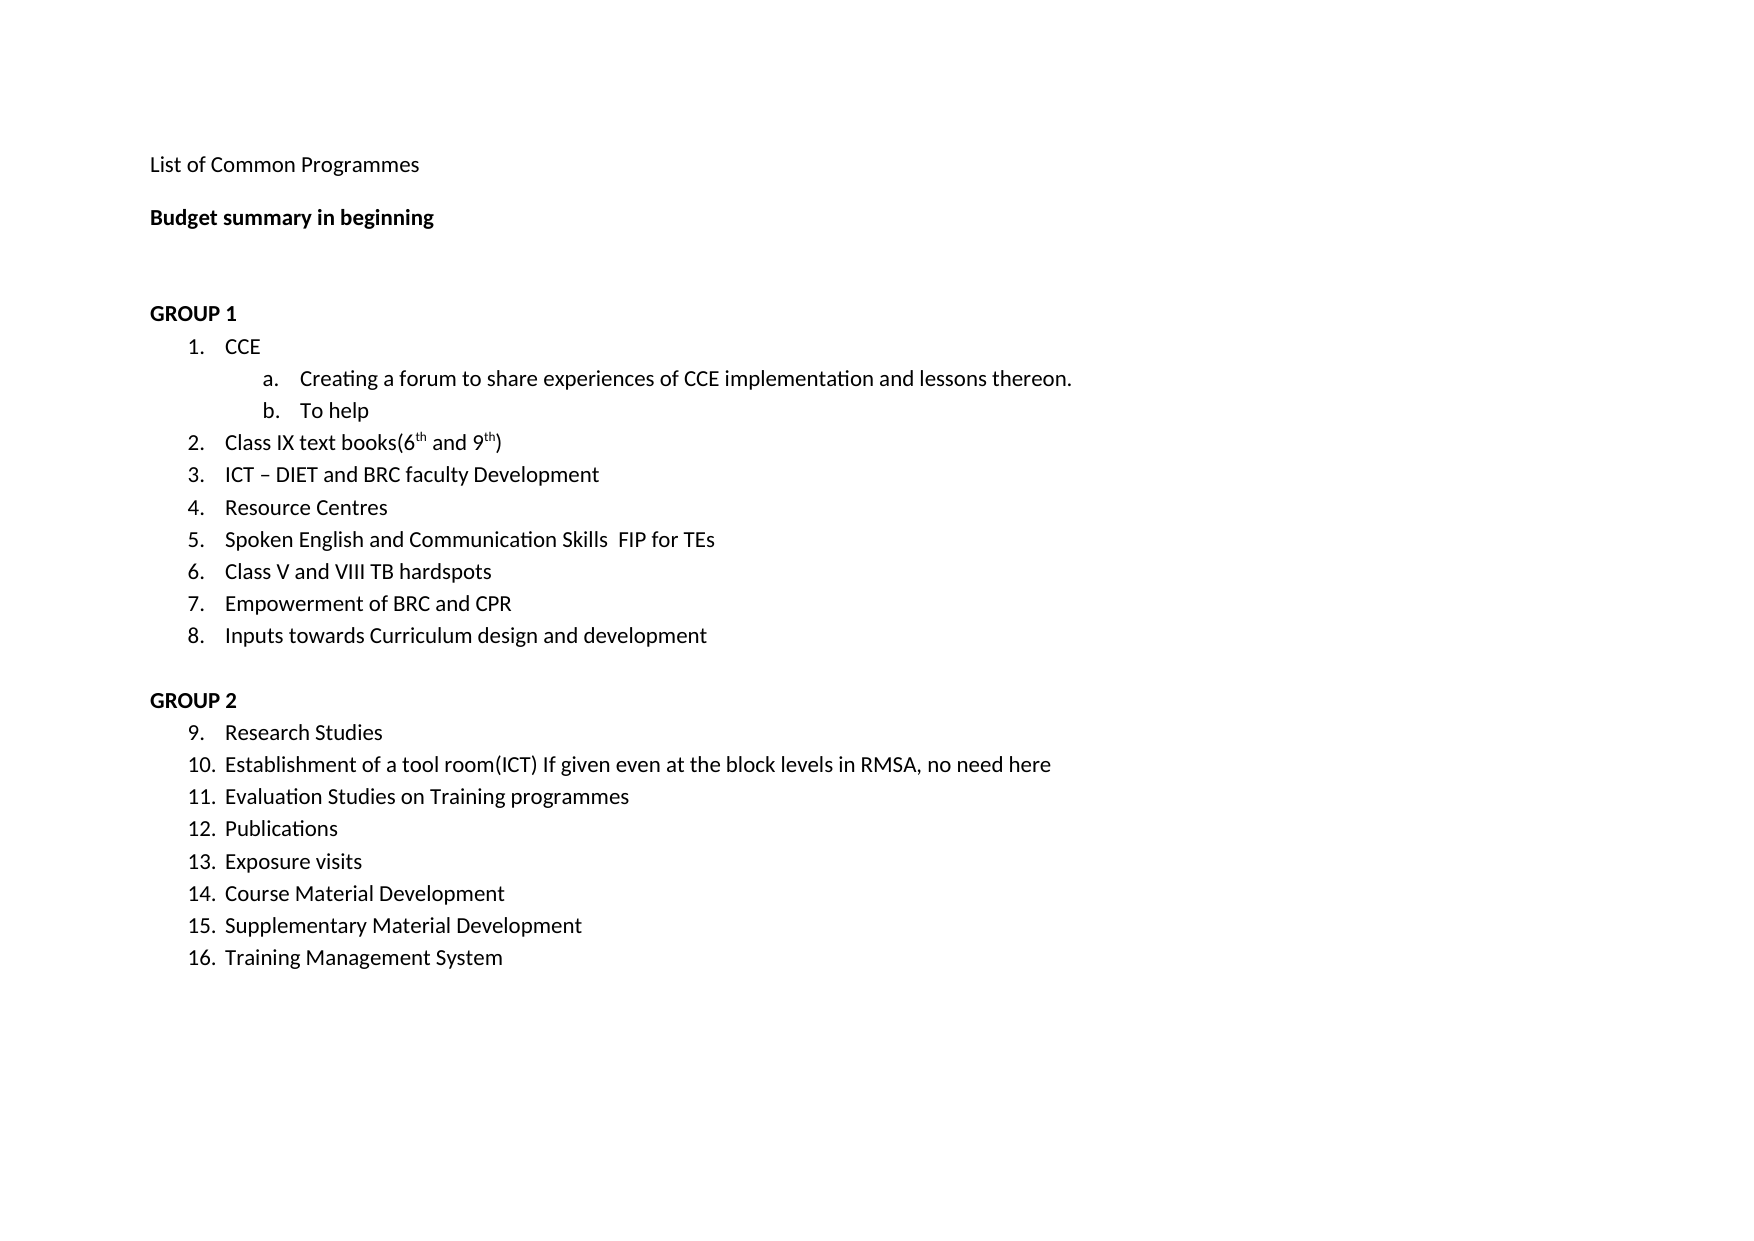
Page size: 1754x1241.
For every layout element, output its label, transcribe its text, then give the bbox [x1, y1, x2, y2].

list Class V and VIII TB hardspots [187, 557, 1604, 585]
list ICT – DIET and BRC faculty Development [187, 461, 1604, 488]
list Establishment of a tool room(ICT) If given even at the block levels in RMSA, no need here [187, 750, 1604, 778]
list Exposure visits [187, 847, 1604, 875]
list Publications [187, 814, 1604, 843]
list Budget summary in beginning [150, 203, 1604, 231]
list Spoken English and Communication Skills FIP for TEs [187, 525, 1604, 553]
list Creating a forum to share experiences of CCE implementation and lessons thereon. [262, 364, 1604, 392]
list CCE [187, 332, 1604, 360]
list Inputs towards Curriculum design and development [187, 621, 1604, 649]
list To help [262, 396, 1604, 424]
text List of Common Programmes [150, 150, 1604, 178]
list GROUP 1 [150, 299, 1604, 328]
list GROUP 2 [150, 686, 1604, 714]
list Research Studies [187, 718, 1604, 746]
list Class IX text books(6th and 9th) [187, 428, 1604, 456]
list Resource Centres [187, 493, 1604, 521]
list Empowerment of BRC and CPR [187, 589, 1604, 617]
list Evaluation Studies on Training programmes [187, 782, 1604, 810]
list Supplementary Material Development [187, 911, 1604, 939]
list Training Management System [187, 943, 1604, 971]
list Course Material Development [187, 879, 1604, 907]
